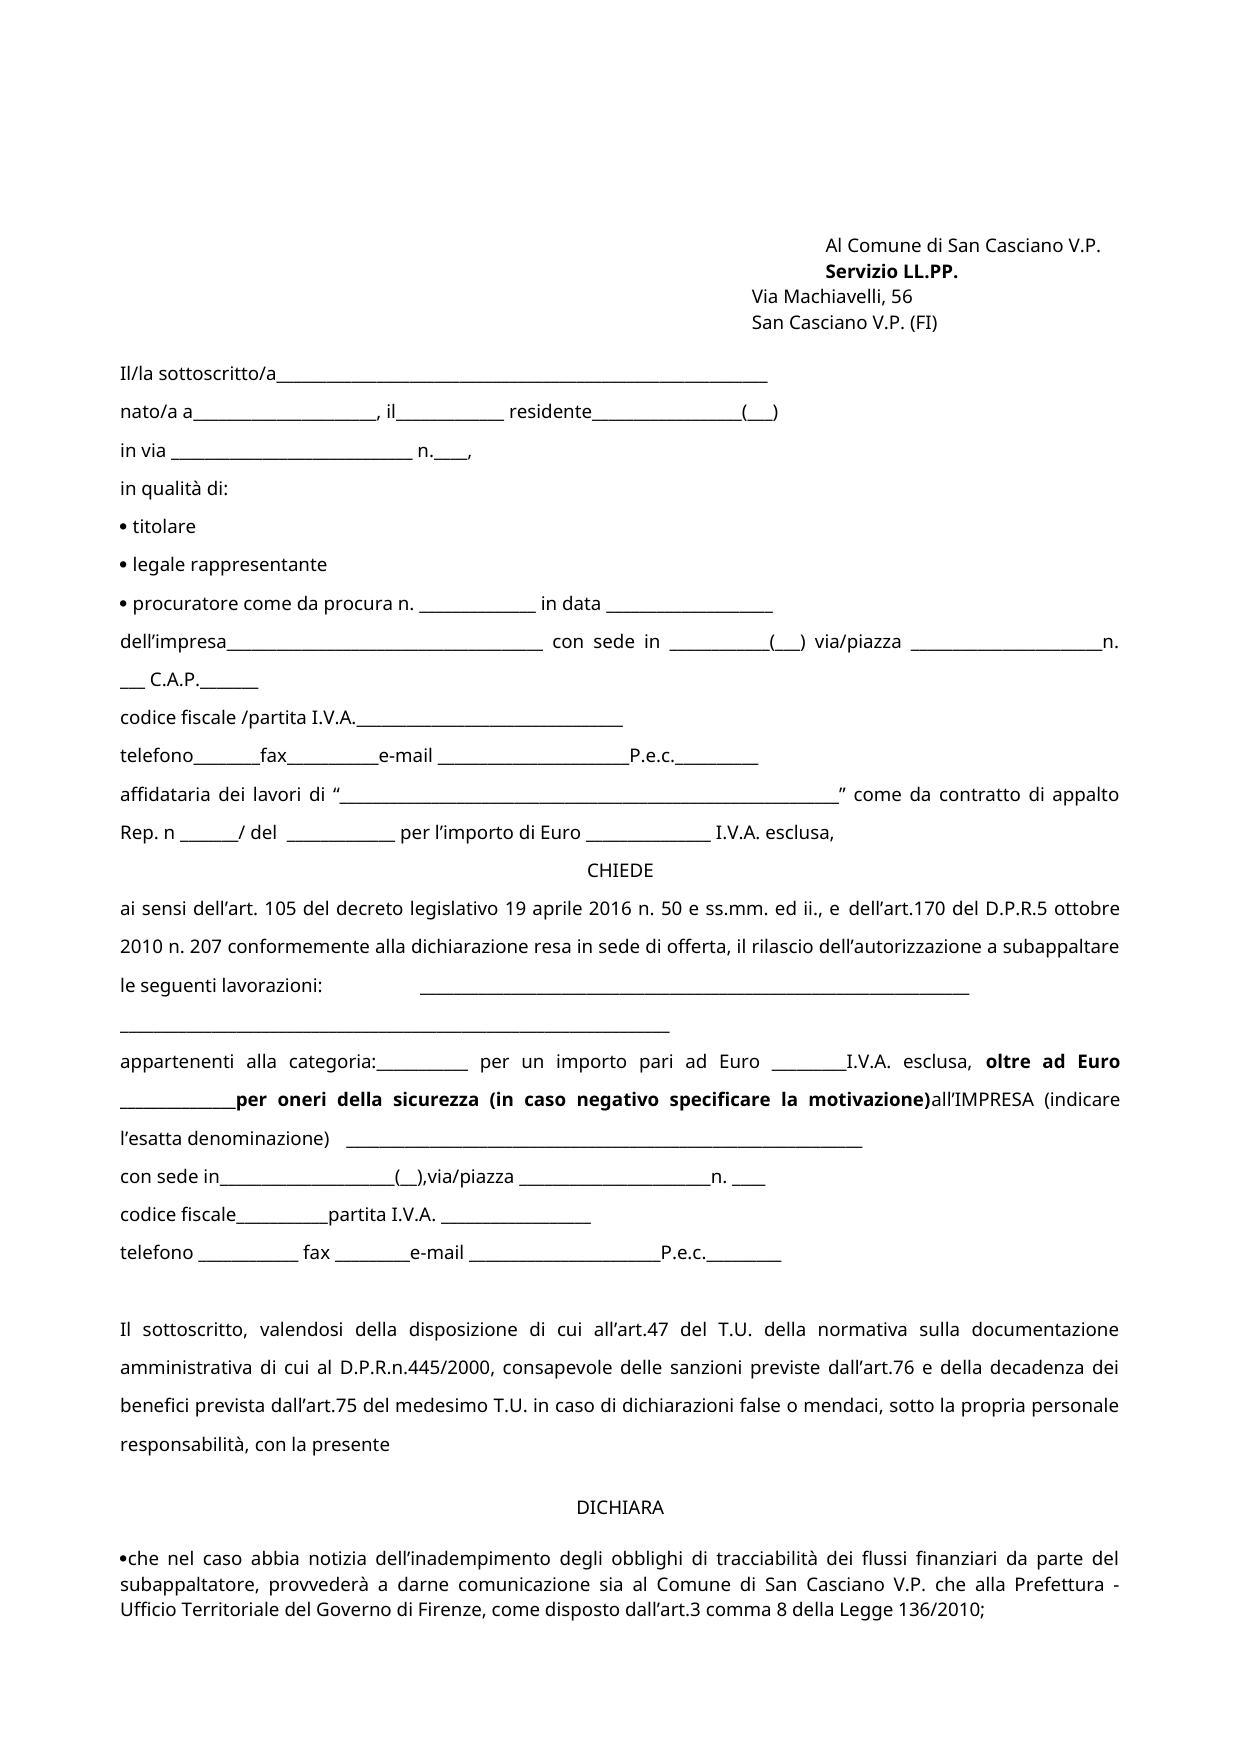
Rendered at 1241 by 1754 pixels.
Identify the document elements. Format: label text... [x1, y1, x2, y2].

text telefono________fax___________e-mail _______________________P.e.c.__________ [120, 743, 1120, 768]
text Al Comune di San Casciano V.P. [120, 233, 1120, 258]
text affidataria dei lavori di “____________________________________________________________” come da contratto di appalto Rep. n _______/ del _____________ per l’importo di Euro _______________ I.V.A. esclusa, [120, 781, 1120, 845]
text Via Machiavelli, 56 [120, 284, 1120, 309]
text Il/la sottoscritto/a___________________________________________________________ [120, 360, 1120, 386]
text in qualità di: [120, 475, 1120, 501]
text in via _____________________________ n.____, [120, 437, 1120, 462]
text con sede in_____________________(__),via/piazza _______________________n. ____ [120, 1163, 1120, 1189]
text codice fiscale /partita I.V.A.________________________________ [120, 704, 1120, 730]
text ai sensi dell’art. 105 del decreto legislativo 19 aprile 2016 n. 50 e ss.mm. ed ii., e dell’art.170 del D.P.R.5 ottobre 2010 n. 207 conformemente alla dichiarazione resa in sede di offerta, il rilascio dell’autorizzazione a subappaltare le seguenti lavorazioni: __________________________________________________________________ [120, 896, 1120, 998]
text Servizio LL.PP. [120, 258, 1120, 284]
list che nel caso abbia notizia dell’inadempimento degli obblighi di tracciabilità dei flussi finanziari da parte del subappaltatore, provvederà a darne comunicazione sia al Comune di San Casciano V.P. che alla Prefettura - Ufficio Territoriale del Governo di Firenze, come disposto dall’art.3 comma 8 della Legge 136/2010; [120, 1546, 1120, 1622]
text nato/a a______________________, il_____________ residente__________________(___) [120, 399, 1120, 424]
text San Casciano V.P. (FI) [120, 309, 1120, 335]
text Il sottoscritto, valendosi della disposizione di cui all’art.47 del T.U. della normativa sulla documentazione amministrativa di cui al D.P.R.n.445/2000, consapevole delle sanzioni previste dall’art.76 e della decadenza dei benefici prevista dall’art.75 del medesimo T.U. in caso di dichiarazioni false o mendaci, sotto la propria personale responsabilità, con la presente [120, 1316, 1120, 1456]
text __________________________________________________________________ [120, 1010, 1120, 1036]
text  titolare [120, 513, 1120, 539]
text telefono ____________ fax _________e-mail _______________________P.e.c._________ [120, 1240, 1120, 1265]
text DICHIARA [120, 1494, 1120, 1520]
text  legale rappresentante [120, 552, 1120, 577]
text codice fiscale___________partita I.V.A. __________________ [120, 1201, 1120, 1227]
text appartenenti alla categoria:___________ per un importo pari ad Euro _________I.V.A. esclusa, oltre ad Euro _______________per oneri della sicurezza (in caso negativo specificare la motivazione)all’IMPRESA (indicare l’esatta denominazione) ______________________________________________________________ [120, 1048, 1120, 1151]
text  procuratore come da procura n. ______________ in data ____________________ [120, 590, 1120, 615]
text dell’impresa______________________________________ con sede in ____________(___) via/piazza _______________________n. ___ C.A.P._______ [120, 628, 1120, 692]
text CHIEDE [120, 857, 1120, 883]
